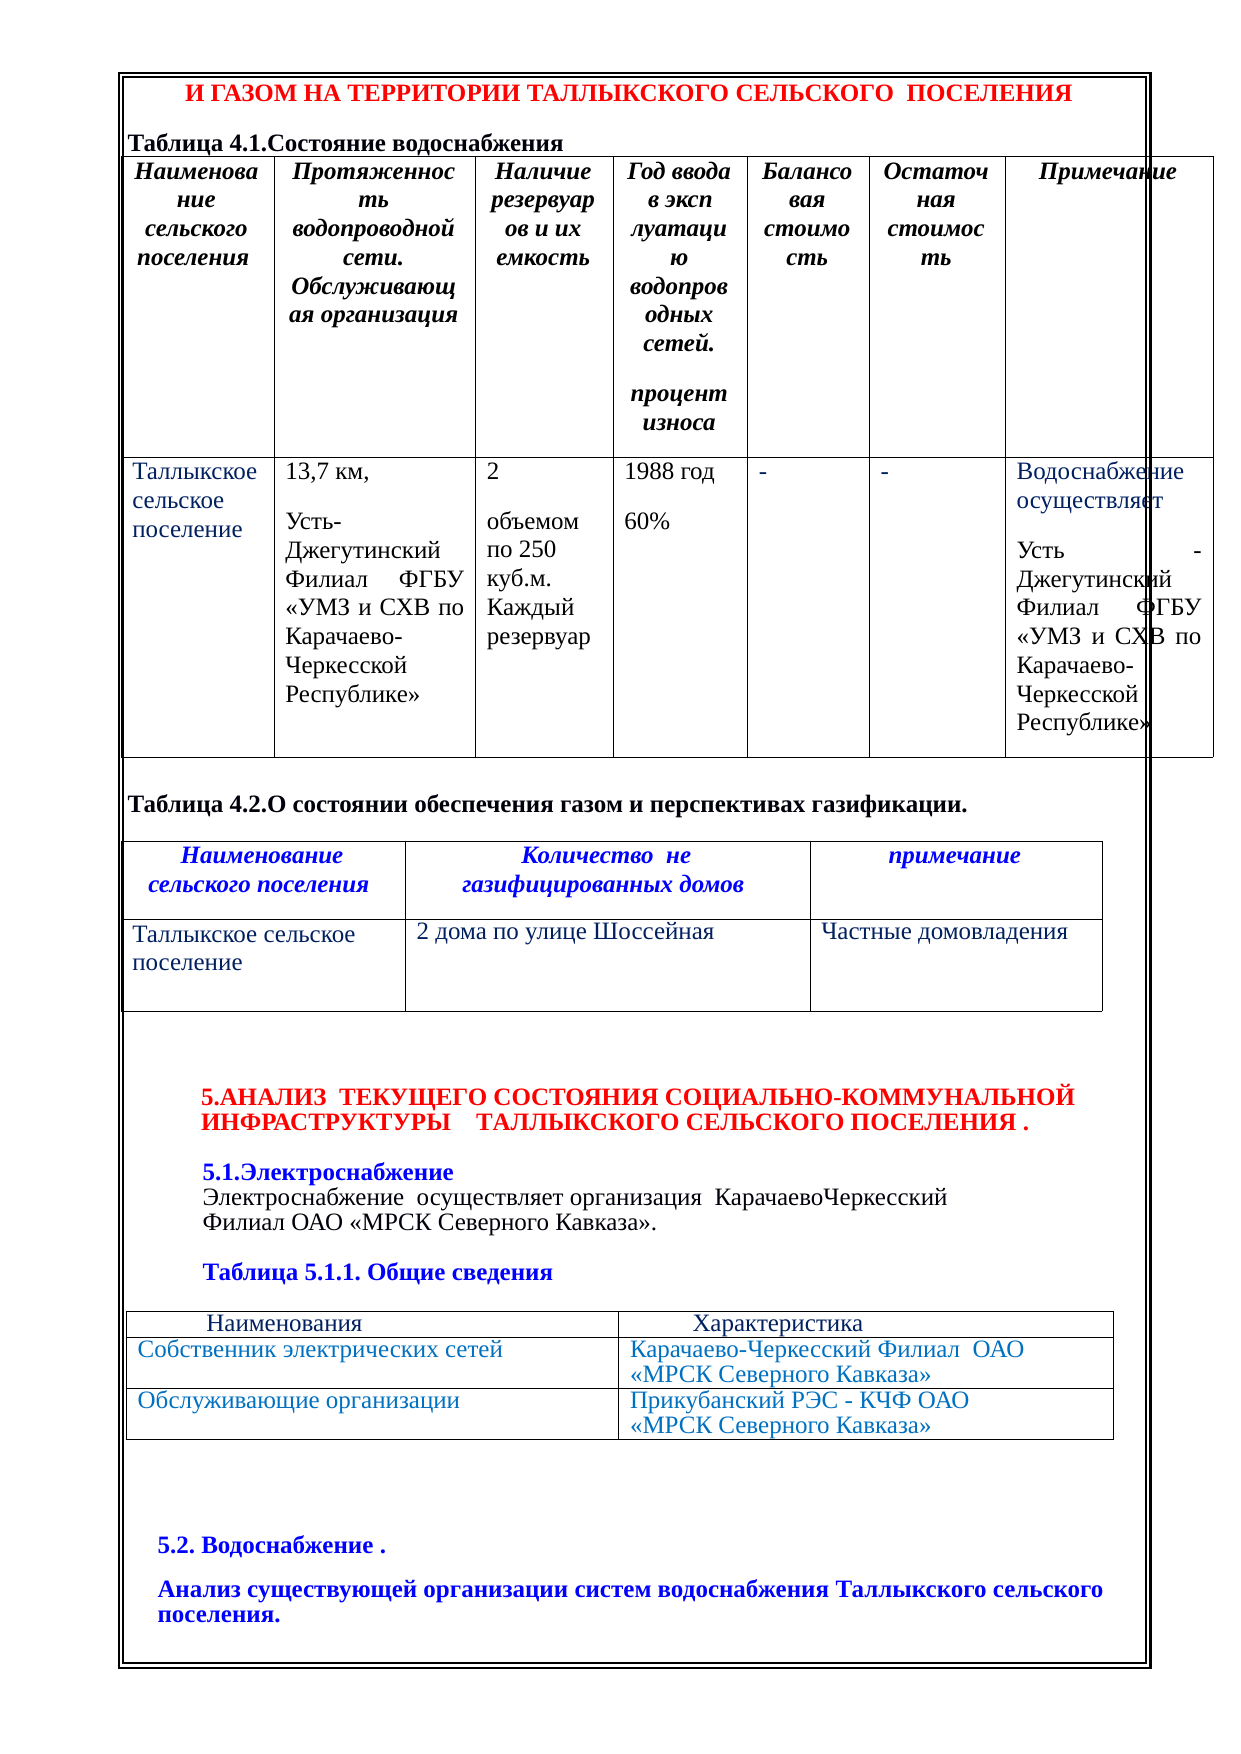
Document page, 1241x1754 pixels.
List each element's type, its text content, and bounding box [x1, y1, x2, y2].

table_header Год ввода в эксп луатацию водопроводных сетей. процент износа [614, 157, 747, 457]
table_cell Обслуживающие организации [127, 1389, 618, 1439]
table_header Примечание [1152, 157, 1213, 457]
text 5.АНАЛИЗ ТЕКУЩЕГО СОСТОЯНИЯ СОЦИАЛЬНО-КОММУНАЛЬНОЙ ИНФРАСТРУКТУРЫ ТАЛЛЫКСКОГО СЕЛЬСКОГО ПОСЕЛЕНИЯ . [201, 1086, 1142, 1136]
table_cell Карачаево-Черкесский Филиал ОАО «МРСК Северного Кавказа» [619, 1338, 1113, 1388]
table_header Наименование сельского поселения [124, 842, 405, 919]
text 5.1.Электроснабжение [127, 1161, 1142, 1186]
table_cell Собственник электрических сетей [127, 1338, 618, 1388]
table_cell Водоснабжение осуществляет Усть - Джегутинский Филиал ФГБУ «УМЗ и СХВ по Карачаево-Черкесской Республике» [1152, 458, 1213, 757]
table_cell Таллыкское сельское поселение [124, 920, 405, 1011]
text Филиал ОАО «МРСК Северного Кавказа». [127, 1211, 1142, 1236]
table_cell - [870, 458, 1005, 757]
text Таблица 4.1.Состояние водоснабжения [127, 131, 1142, 156]
table_header Характеристика [619, 1312, 1113, 1337]
table_cell Прикубанский РЭС - КЧФ ОАО «МРСК Северного Кавказа» [619, 1389, 1113, 1439]
text Таблица 4.2.О состоянии обеспечения газом и перспективах газификации. [127, 782, 1142, 820]
table_header Наименование сельского поселения [124, 157, 274, 457]
table_header Остаточная стоимость [870, 157, 1005, 457]
table_cell 1988 год 60% [614, 458, 747, 757]
text Таблица 5.1.1. Общие сведения [127, 1261, 1142, 1286]
table_cell Водоснабжение осуществляет Усть - Джегутинский Филиал ФГБУ «УМЗ и СХВ по Карачаево-Черкесской Республике» [1006, 458, 1145, 757]
text 5.2. Водоснабжение . [157, 1533, 1142, 1558]
table_header Наименования [127, 1312, 618, 1337]
table_header Количество не газифицированных домов [406, 842, 810, 919]
table_cell Таллыкскоесельское поселение [124, 458, 274, 757]
table_cell Частные домовладения [811, 920, 1102, 1011]
text Анализ существующей организации систем водоснабжения Таллыкского сельского поселения. [157, 1577, 1142, 1627]
table_cell 2 дома по улице Шоссейная [406, 920, 810, 1011]
text Электроснабжение осуществляет организация КарачаевоЧеркесский [127, 1186, 1142, 1211]
table_header примечание [811, 842, 1102, 919]
list И ГАЗОМ НА ТЕРРИТОРИИ ТАЛЛЫКСКОГО СЕЛЬСКОГО ПОСЕЛЕНИЯ [127, 81, 1142, 106]
table_header Примечание [1006, 157, 1145, 457]
table_header Балансовая стоимость [748, 157, 869, 457]
table_header Наличие резервуаров и их емкость [476, 157, 613, 457]
table_header Протяженность водопроводной сети. Обслуживающая организация [275, 157, 475, 457]
table_cell - [748, 458, 869, 757]
table_cell 2 объемом по 250 куб.м. Каждый резервуар [476, 458, 613, 757]
table_cell 13,7 км, Усть- Джегутинский Филиал ФГБУ «УМЗ и СХВ по Карачаево-Черкесской Республике» [275, 458, 475, 757]
